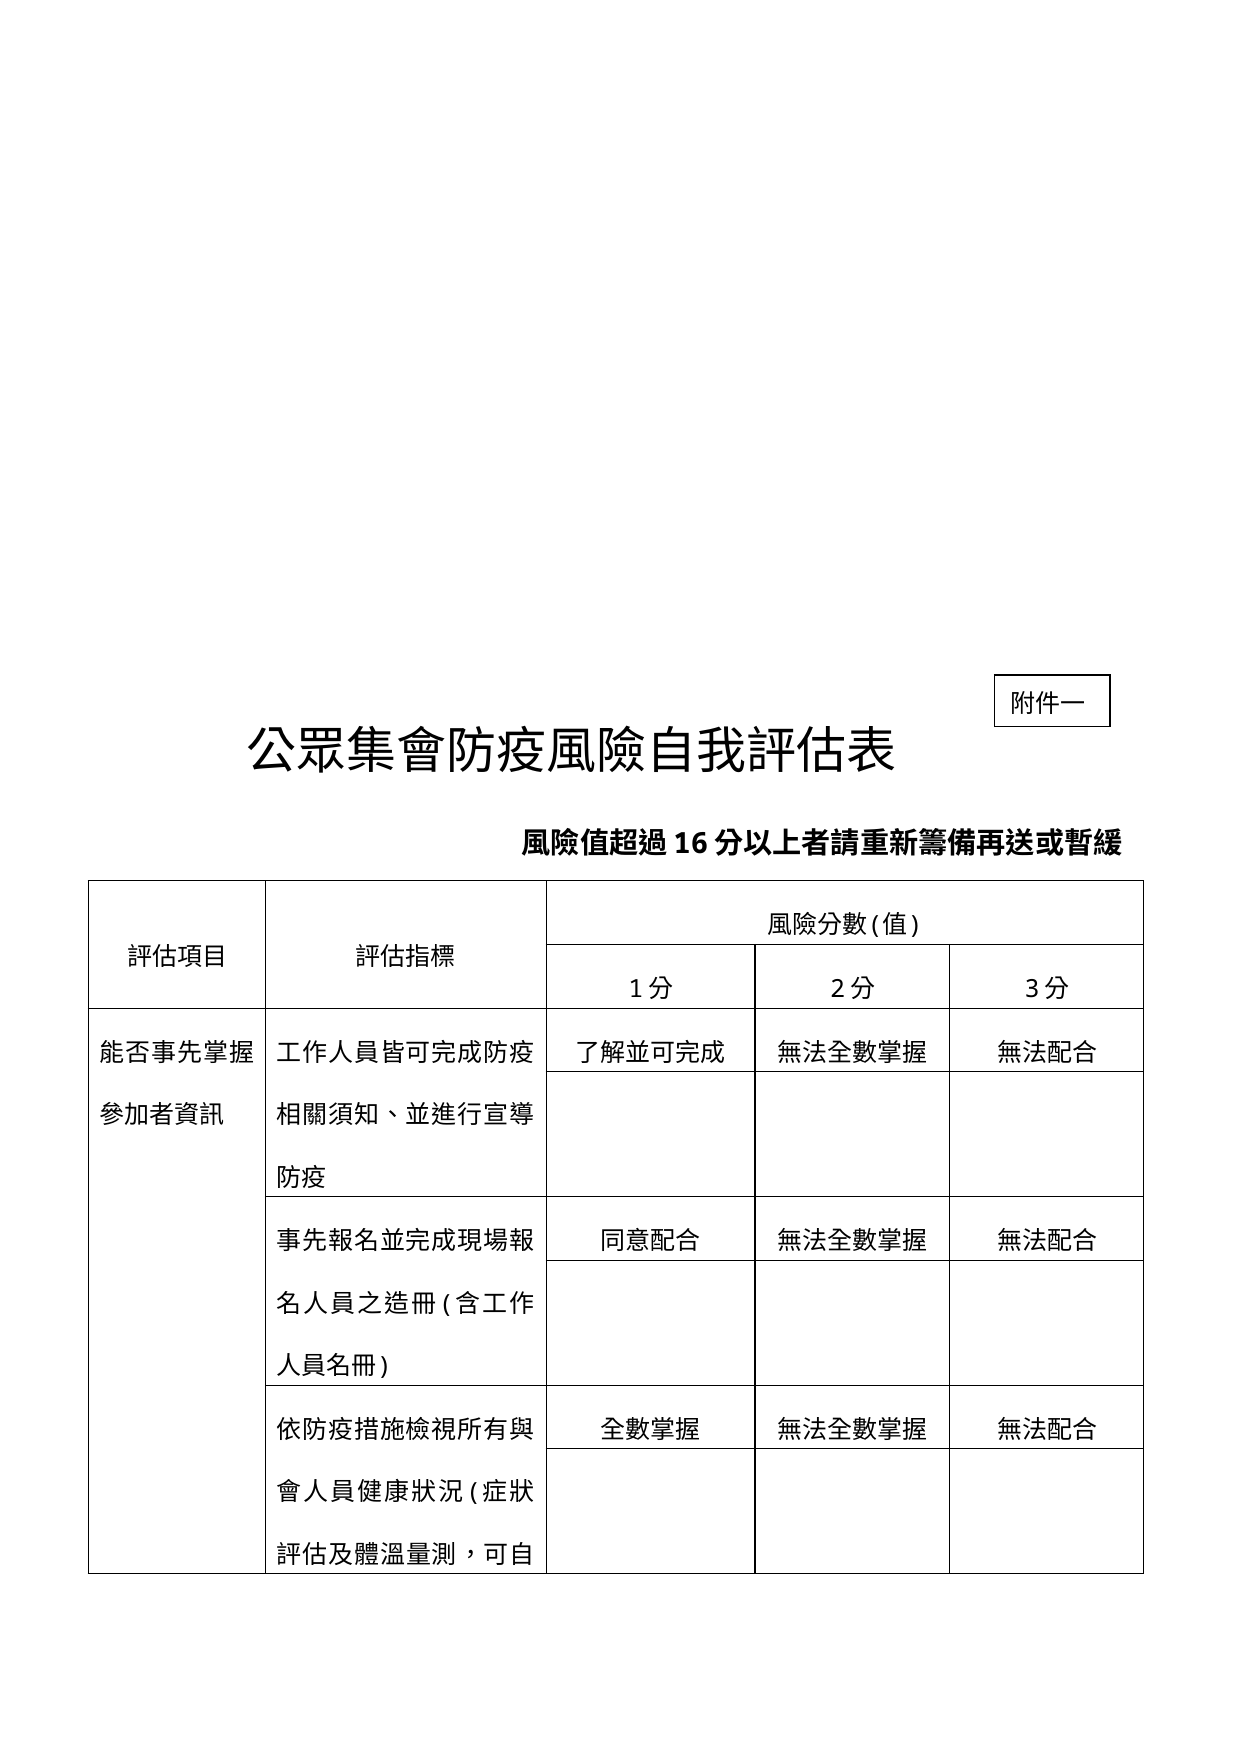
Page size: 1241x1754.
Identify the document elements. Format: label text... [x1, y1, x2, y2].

table_cell [756, 1261, 949, 1384]
table_cell 無法全數掌握 [756, 1009, 949, 1071]
table_cell [756, 1449, 949, 1573]
table_cell [950, 1072, 1143, 1196]
table_cell 2分 [756, 945, 949, 1007]
table_cell 無法全數掌握 [756, 1197, 949, 1259]
table_cell [547, 1072, 754, 1196]
table_header 評估指標 [266, 881, 546, 1007]
table_cell 無法配合 [950, 1197, 1143, 1259]
text 附件一 [1010, 683, 1094, 718]
text 公眾集會防疫風險自我評估表 [148, 674, 1122, 799]
table_cell 無法配合 [950, 1009, 1143, 1071]
table_cell 了解並可完成 [547, 1009, 754, 1071]
table_cell 1分 [547, 945, 754, 1007]
table_header 風險分數(值) [547, 881, 1143, 944]
table_header 評估項目 [89, 881, 265, 1007]
table_cell 全數掌握 [547, 1386, 754, 1448]
table_cell [950, 1261, 1143, 1384]
table_cell 工作人員皆可完成防疫相關須知、並進行宣導防疫 [266, 1009, 546, 1196]
table_cell 事先報名並完成現場報名人員之造冊(含工作人員名冊) [266, 1197, 546, 1384]
table_cell [547, 1449, 754, 1573]
table_cell 同意配合 [547, 1197, 754, 1259]
table_cell 依防疫措施檢視所有與會人員健康狀況(症狀評估及體溫量測，可自建google表單收集) [266, 1386, 546, 1573]
table_cell 能否事先掌握參加者資訊 [89, 1009, 265, 1573]
table_cell 3分 [950, 945, 1143, 1007]
table_cell 無法配合 [950, 1386, 1143, 1448]
text 風險值超過16分以上者請重新籌備再送或暫緩 [148, 799, 1122, 862]
table_cell 無法全數掌握 [756, 1386, 949, 1448]
table_cell [756, 1072, 949, 1196]
table_cell [950, 1449, 1143, 1573]
table_cell [547, 1261, 754, 1384]
